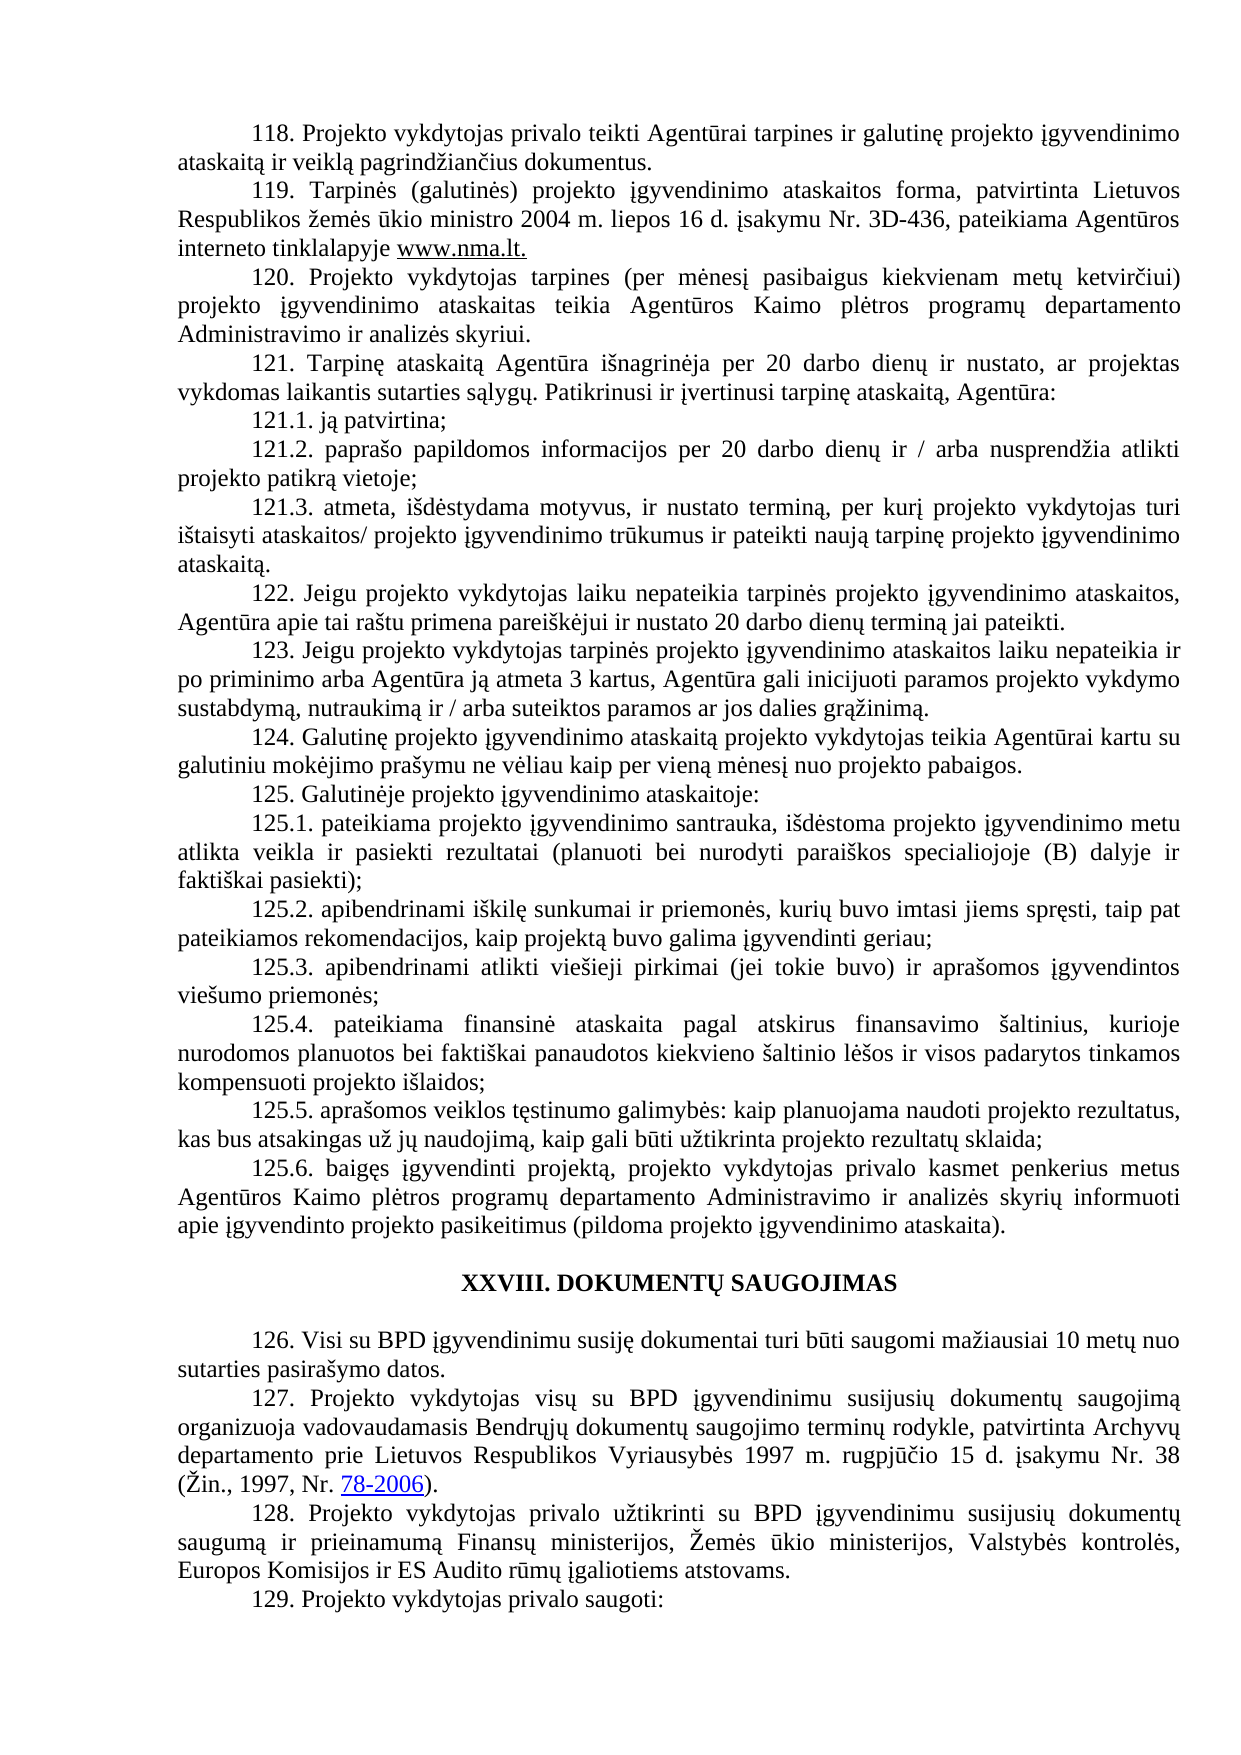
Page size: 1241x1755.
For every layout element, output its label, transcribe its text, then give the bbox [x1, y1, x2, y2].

text 125.5. aprašomos veiklos tęstinumo galimybės: kaip planuojama naudoti projekto rezultatus, kas bus atsakingas už jų naudojimą, kaip gali būti užtikrinta projekto rezultatų sklaida; [177, 1096, 1181, 1153]
text 125. Galutinėje projekto įgyvendinimo ataskaitoje: [177, 779, 1181, 808]
text 125.1. pateikiama projekto įgyvendinimo santrauka, išdėstoma projekto įgyvendinimo metu atlikta veikla ir pasiekti rezultatai (planuoti bei nurodyti paraiškos specialiojoje (B) dalyje ir faktiškai pasiekti); [177, 808, 1181, 894]
text 121.3. atmeta, išdėstydama motyvus, ir nustato terminą, per kurį projekto vykdytojas turi ištaisyti ataskaitos/ projekto įgyvendinimo trūkumus ir pateikti naują tarpinę projekto įgyvendinimo ataskaitą. [177, 492, 1181, 578]
text 124. Galutinę projekto įgyvendinimo ataskaitą projekto vykdytojas teikia Agentūrai kartu su galutiniu mokėjimo prašymu ne vėliau kaip per vieną mėnesį nuo projekto pabaigos. [177, 722, 1181, 779]
text 128. Projekto vykdytojas privalo užtikrinti su BPD įgyvendinimu susijusių dokumentų saugumą ir prieinamumą Finansų ministerijos, Žemės ūkio ministerijos, Valstybės kontrolės, Europos Komisijos ir ES Audito rūmų įgaliotiems atstovams. [177, 1498, 1181, 1584]
text 127. Projekto vykdytojas visų su BPD įgyvendinimu susijusių dokumentų saugojimą organizuoja vadovaudamasis Bendrųjų dokumentų saugojimo terminų rodykle, patvirtinta Archyvų departamento prie Lietuvos Respublikos Vyriausybės 1997 m. rugpjūčio 15 d. įsakymu Nr. 38 (Žin., 1997, Nr. 78-2006). [177, 1383, 1181, 1498]
text 122. Jeigu projekto vykdytojas laiku nepateikia tarpinės projekto įgyvendinimo ataskaitos, Agentūra apie tai raštu primena pareiškėjui ir nustato 20 darbo dienų terminą jai pateikti. [177, 578, 1181, 636]
text 125.4. pateikiama finansinė ataskaita pagal atskirus finansavimo šaltinius, kurioje nurodomos planuotos bei faktiškai panaudotos kiekvieno šaltinio lėšos ir visos padarytos tinkamos kompensuoti projekto išlaidos; [177, 1009, 1181, 1096]
text 126. Visi su BPD įgyvendinimu susiję dokumentai turi būti saugomi mažiausiai 10 metų nuo sutarties pasirašymo datos. [177, 1326, 1181, 1383]
text 123. Jeigu projekto vykdytojas tarpinės projekto įgyvendinimo ataskaitos laiku nepateikia ir po priminimo arba Agentūra ją atmeta 3 kartus, Agentūra gali inicijuoti paramos projekto vykdymo sustabdymą, nutraukimą ir / arba suteiktos paramos ar jos dalies grąžinimą. [177, 636, 1181, 722]
text 118. Projekto vykdytojas privalo teikti Agentūrai tarpines ir galutinę projekto įgyvendinimo ataskaitą ir veiklą pagrindžiančius dokumentus. [177, 118, 1181, 176]
text 120. Projekto vykdytojas tarpines (per mėnesį pasibaigus kiekvienam metų ketvirčiui) projekto įgyvendinimo ataskaitas teikia Agentūros Kaimo plėtros programų departamento Administravimo ir analizės skyriui. [177, 262, 1181, 348]
text 121. Tarpinę ataskaitą Agentūra išnagrinėja per 20 darbo dienų ir nustato, ar projektas vykdomas laikantis sutarties sąlygų. Patikrinusi ir įvertinusi tarpinę ataskaitą, Agentūra: [177, 348, 1181, 406]
text 121.2. paprašo papildomos informacijos per 20 darbo dienų ir / arba nusprendžia atlikti projekto patikrą vietoje; [177, 434, 1181, 492]
text 129. Projekto vykdytojas privalo saugoti: [177, 1584, 1181, 1613]
text 119. Tarpinės (galutinės) projekto įgyvendinimo ataskaitos forma, patvirtinta Lietuvos Respublikos žemės ūkio ministro 2004 m. liepos 16 d. įsakymu Nr. 3D-436, pateikiama Agentūros interneto tinklalapyje www.nma.lt. [177, 176, 1181, 262]
text 125.3. apibendrinami atlikti viešieji pirkimai (jei tokie buvo) ir aprašomos įgyvendintos viešumo priemonės; [177, 952, 1181, 1009]
text 125.6. baigęs įgyvendinti projektą, projekto vykdytojas privalo kasmet penkerius metus Agentūros Kaimo plėtros programų departamento Administravimo ir analizės skyrių informuoti apie įgyvendinto projekto pasikeitimus (pildoma projekto įgyvendinimo ataskaita). [177, 1153, 1181, 1239]
text 125.2. apibendrinami iškilę sunkumai ir priemonės, kurių buvo imtasi jiems spręsti, taip pat pateikiamos rekomendacijos, kaip projektą buvo galima įgyvendinti geriau; [177, 894, 1181, 952]
text XXVIII. DOKUMENTŲ SAUGOJIMAS [177, 1268, 1181, 1297]
text 121.1. ją patvirtina; [177, 406, 1181, 434]
